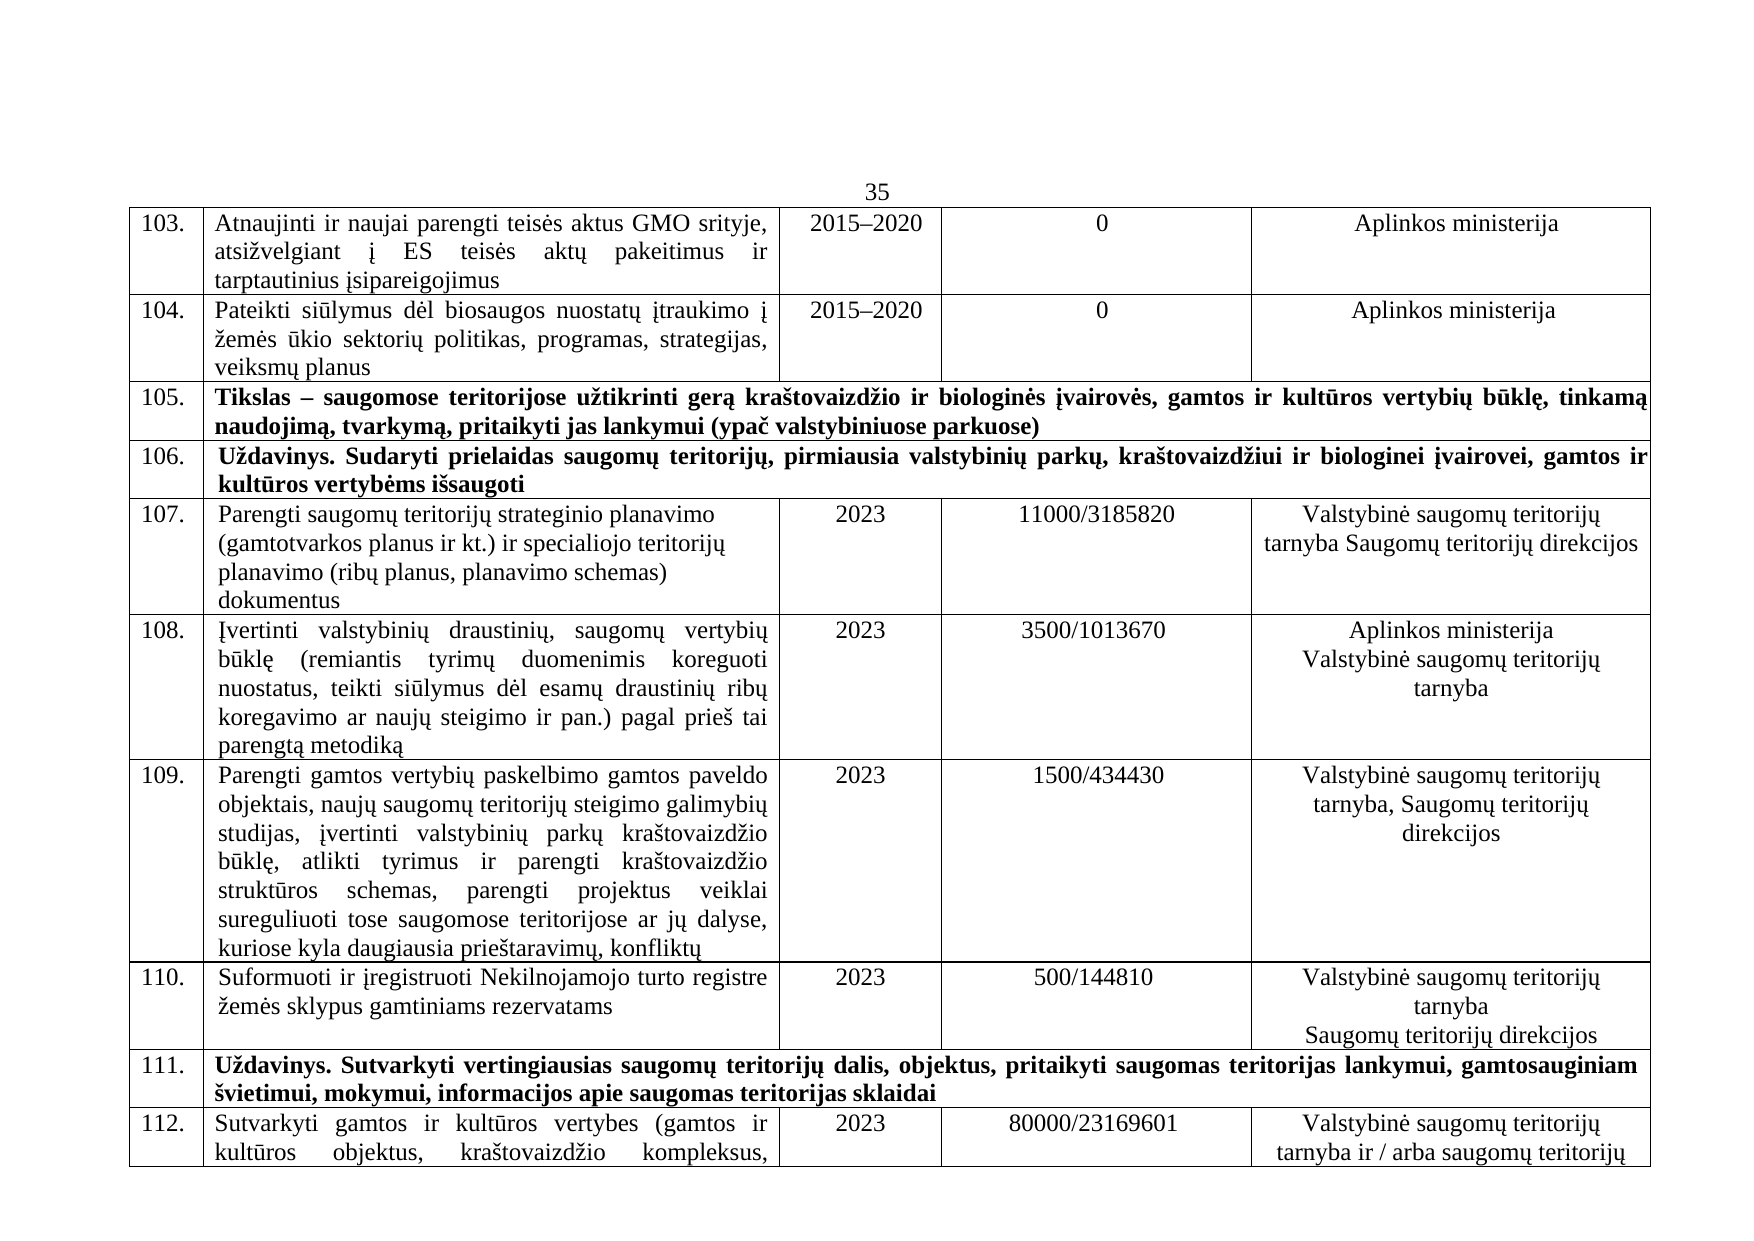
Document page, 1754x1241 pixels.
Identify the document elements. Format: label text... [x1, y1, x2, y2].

table_cell Įvertinti valstybinių draustinių, saugomų vertybių būklę (remiantis tyrimų duomenimis koreguoti nuostatus, teikti siūlymus dėl esamų draustinių ribų koregavimo ar naujų steigimo ir pan.) pagal prieš tai parengtą metodiką [204, 615, 779, 759]
table_cell 11000/3185820 [942, 499, 1251, 614]
table_cell 112. [130, 1108, 203, 1166]
table_cell 2023 [780, 963, 941, 1049]
table_cell 2015–2020 [780, 208, 941, 294]
table_cell 108. [130, 615, 203, 759]
table_cell 3500/1013670 [942, 615, 1251, 759]
table_cell 0 [942, 295, 1251, 381]
table_cell 0 [942, 208, 1251, 294]
table_cell Uždavinys. Sutvarkyti vertingiausias saugomų teritorijų dalis, objektus, pritaikyti saugomas teritorijas lankymui, gamtosauginiam švietimui, mokymui, informacijos apie saugomas teritorijas sklaidai [204, 1050, 1650, 1107]
table_cell Valstybinė saugomų teritorijų tarnyba, Saugomų teritorijų direkcijos [1252, 760, 1650, 961]
table_cell 105. [130, 382, 203, 440]
table_cell 110. [130, 963, 203, 1049]
table_cell 104. [130, 295, 203, 381]
table_cell 106. [130, 441, 203, 498]
table_cell Sutvarkyti gamtos ir kultūros vertybes (gamtos ir kultūros objektus, kraštovaizdžio kompleksus, [204, 1108, 779, 1166]
table_cell Suformuoti ir įregistruoti Nekilnojamojo turto registre žemės sklypus gamtiniams rezervatams [204, 963, 779, 1049]
table_cell 2023 [780, 760, 941, 961]
table_cell Aplinkos ministerija [1252, 208, 1650, 294]
table_cell 80000/23169601 [942, 1108, 1251, 1166]
table_cell 2023 [780, 615, 941, 759]
table_cell 2023 [780, 1108, 941, 1166]
table_cell Parengti gamtos vertybių paskelbimo gamtos paveldo objektais, naujų saugomų teritorijų steigimo galimybių studijas, įvertinti valstybinių parkų kraštovaizdžio būklę, atlikti tyrimus ir parengti kraštovaizdžio struktūros schemas, parengti projektus veiklai sureguliuoti tose saugomose teritorijose ar jų dalyse, kuriose kyla daugiausia prieštaravimų, konfliktų [204, 760, 779, 961]
table_cell Pateikti siūlymus dėl biosaugos nuostatų įtraukimo į žemės ūkio sektorių politikas, programas, strategijas, veiksmų planus [204, 295, 779, 381]
table_cell Parengti saugomų teritorijų strateginio planavimo (gamtotvarkos planus ir kt.) ir specialiojo teritorijų planavimo (ribų planus, planavimo schemas) dokumentus [204, 499, 779, 614]
table_cell Tikslas – saugomose teritorijose užtikrinti gerą kraštovaizdžio ir biologinės įvairovės, gamtos ir kultūros vertybių būklę, tinkamą naudojimą, tvarkymą, pritaikyti jas lankymui (ypač valstybiniuose parkuose) [204, 382, 1650, 440]
table_cell 2023 [780, 499, 941, 614]
table_cell Uždavinys. Sudaryti prielaidas saugomų teritorijų, pirmiausia valstybinių parkų, kraštovaizdžiui ir biologinei įvairovei, gamtos ir kultūros vertybėms išsaugoti [204, 441, 1650, 498]
table_cell 109. [130, 760, 203, 961]
table_cell Valstybinė saugomų teritorijų tarnyba ir / arba saugomų teritorijų [1252, 1108, 1650, 1166]
table_cell Aplinkos ministerija Valstybinė saugomų teritorijų tarnyba [1252, 615, 1650, 759]
table_cell Valstybinė saugomų teritorijų tarnyba Saugomų teritorijų direkcijos [1252, 499, 1650, 614]
table_cell Atnaujinti ir naujai parengti teisės aktus GMO srityje, atsižvelgiant į ES teisės aktų pakeitimus ir tarptautinius įsipareigojimus [204, 208, 779, 294]
table_cell 1500/434430 [942, 760, 1251, 961]
table_cell 111. [130, 1050, 203, 1107]
table_cell Aplinkos ministerija [1252, 295, 1650, 381]
table_cell 2015–2020 [780, 295, 941, 381]
table_cell 103. [130, 208, 203, 294]
table_cell 500/144810 [942, 963, 1251, 1049]
table_cell 107. [130, 499, 203, 614]
table_cell Valstybinė saugomų teritorijų tarnyba Saugomų teritorijų direkcijos [1252, 963, 1650, 1049]
